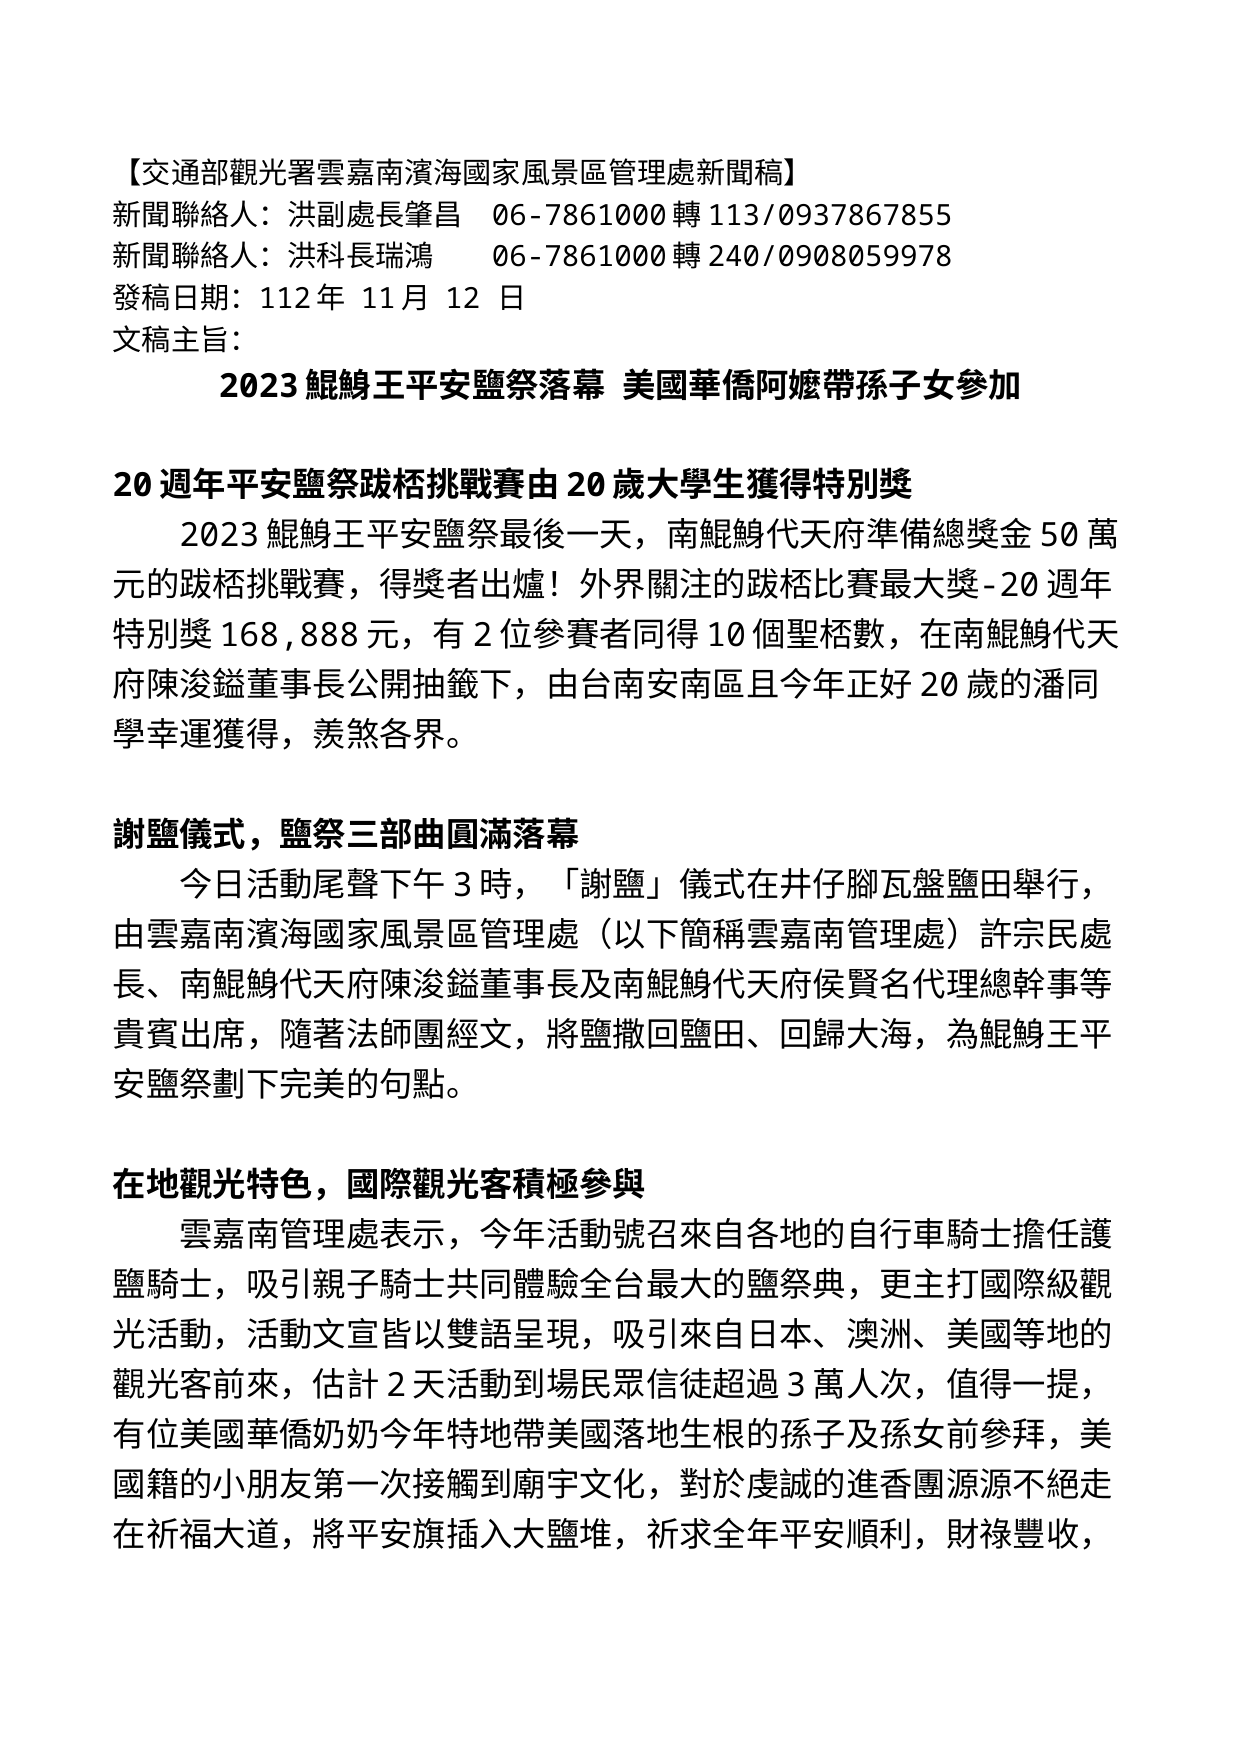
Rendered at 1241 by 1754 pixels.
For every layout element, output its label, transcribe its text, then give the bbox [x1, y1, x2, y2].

text 今日活動尾聲下午3時，「謝鹽」儀式在井仔腳瓦盤鹽田舉行，由雲嘉南濱海國家風景區管理處（以下簡稱雲嘉南管理處）許宗民處長、南鯤鯓代天府陳浚鎰董事長及南鯤鯓代天府侯賢名代理總幹事等貴賓出席，隨著法師團經文，將鹽撒回鹽田、回歸大海，為鯤鯓王平安鹽祭劃下完美的句點。 [112, 857, 1128, 1107]
text 【交通部觀光署雲嘉南濱海國家風景區管理處新聞稿】 [112, 150, 1128, 192]
text 新聞聯絡人：洪副處長肇昌 06-7861000轉113/0937867855 [112, 192, 1128, 233]
text 2023鯤鯓王平安鹽祭落幕 美國華僑阿嬤帶孫子女參加 [112, 358, 1128, 407]
text 20週年平安鹽祭跋桮挑戰賽由20歲大學生獲得特別獎 [112, 457, 1128, 507]
text 謝鹽儀式，鹽祭三部曲圓滿落幕 [112, 807, 1128, 857]
text 新聞聯絡人：洪科長瑞鴻 06-7861000轉240/0908059978 [112, 233, 1128, 275]
text 雲嘉南管理處表示，今年活動號召來自各地的自行車騎士擔任護鹽騎士，吸引親子騎士共同體驗全台最大的鹽祭典，更主打國際級觀光活動，活動文宣皆以雙語呈現，吸引來自日本、澳洲、美國等地的觀光客前來，估計2天活動到場民眾信徒超過3萬人次，值得一提，有位美國華僑奶奶今年特地帶美國落地生根的孫子及孫女前參拜，美國籍的小朋友第一次接觸到廟宇文化，對於虔誠的進香團源源不絕走在祈福大道，將平安旗插入大鹽堆，祈求全年平安順利，財祿豐收， [112, 1207, 1128, 1557]
text 文稿主旨： [112, 317, 1128, 358]
text 在地觀光特色，國際觀光客積極參與 [112, 1157, 1128, 1207]
text 2023鯤鯓王平安鹽祭最後一天，南鯤鯓代天府準備總獎金50萬元的跋桮挑戰賽，得獎者出爐！外界關注的跋桮比賽最大獎-20週年特別獎168,888元，有2位參賽者同得10個聖桮數，在南鯤鯓代天府陳浚鎰董事長公開抽籤下，由台南安南區且今年正好20歲的潘同學幸運獲得，羨煞各界。 [112, 507, 1128, 757]
text 發稿日期：112年 11月 12 日 [112, 275, 1128, 317]
